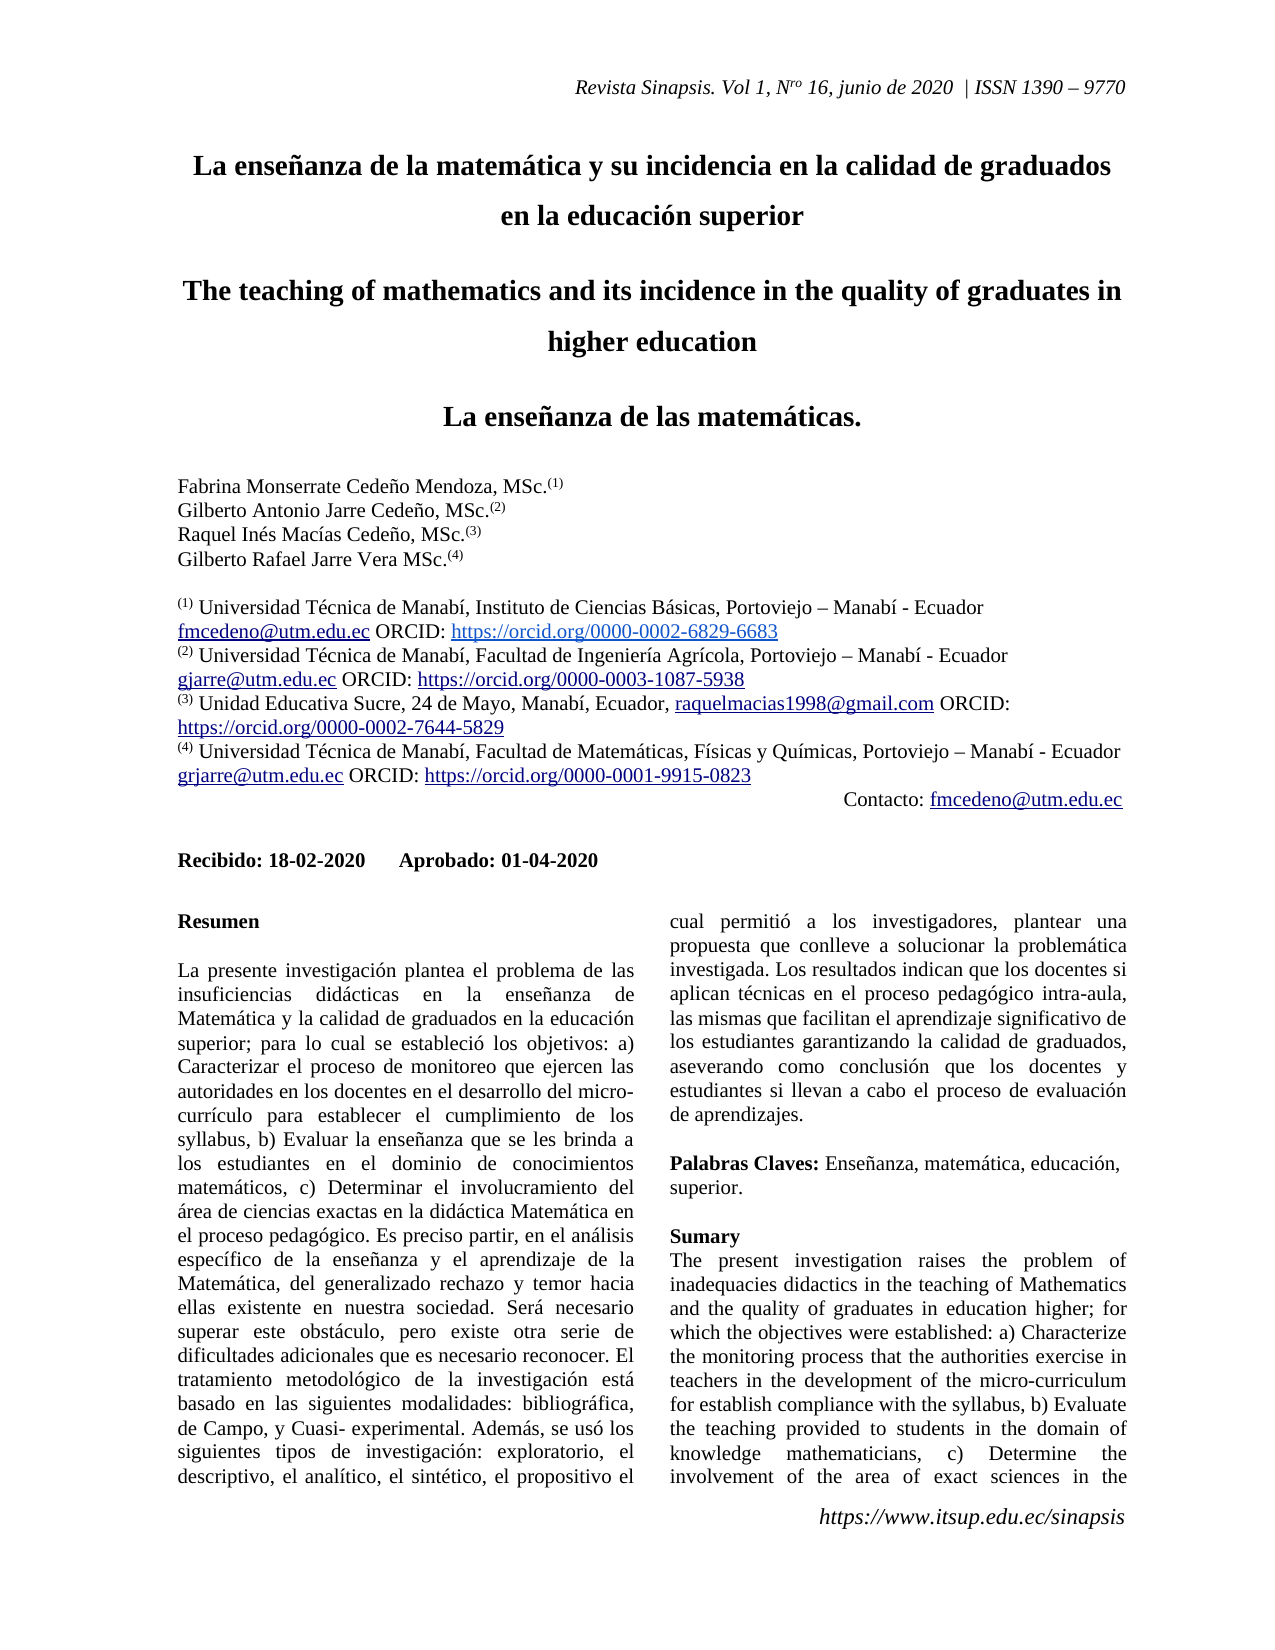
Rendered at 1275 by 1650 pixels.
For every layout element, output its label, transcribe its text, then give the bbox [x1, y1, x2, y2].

text Contacto: fmcedeno@utm.edu.ec [162, 787, 1127, 811]
text Resumen [177, 909, 635, 933]
text Palabras Claves: Enseñanza, matemática, educación, superior. [669, 1151, 1127, 1199]
text Recibido: 18-02-2020 Aprobado: 01-04-2020 [177, 848, 1127, 872]
text (3) Unidad Educativa Sucre, 24 de Mayo, Manabí, Ecuador, raquelmacias1998@gmail.com ORCID: https://orcid.org/0000-0002-7644-5829 [177, 691, 1127, 739]
text The present investigation raises the problem of inadequacies didactics in the teaching of Mathematics and the quality of graduates in education higher; for which the objectives were established: a) Characterize the monitoring process that the authorities exercise in teachers in the development of the micro-curriculum for establish compliance with the syllabus, b) Evaluate the teaching provided to students in the domain of knowledge mathematicians, c) Determine the involvement of the area of ​​exact sciences in the [669, 1248, 1127, 1488]
text Fabrina Monserrate Cedeño Mendoza, MSc.(1) [177, 474, 1127, 498]
text Sumary [669, 1224, 1127, 1248]
text La enseñanza de las matemáticas. [177, 399, 1127, 432]
text Raquel Inés Macías Cedeño, MSc.(3) [177, 522, 1127, 546]
text (4) Universidad Técnica de Manabí, Facultad de Matemáticas, Físicas y Químicas, Portoviejo – Manabí - Ecuador grjarre@utm.edu.ec ORCID: https://orcid.org/0000-0001-9915-0823 [177, 739, 1127, 787]
text cual permitió a los investigadores, plantear una propuesta que conlleve a solucionar la problemática investigada. Los resultados indican que los docentes si aplican técnicas en el proceso pedagógico intra-aula, las mismas que facilitan el aprendizaje significativo de los estudiantes garantizando la calidad de graduados, aseverando como conclusión que los docentes y estudiantes si llevan a cabo el proceso de evaluación de aprendizajes. [669, 909, 1127, 1126]
text Gilberto Antonio Jarre Cedeño, MSc.(2) [177, 498, 1127, 522]
text La enseñanza de la matemática y su incidencia en la calidad de graduados en la educación superior [177, 148, 1127, 232]
text The teaching of mathematics and its incidence in the quality of graduates in higher education [177, 273, 1127, 357]
text La presente investigación plantea el problema de las insuficiencias didácticas en la enseñanza de Matemática y la calidad de graduados en la educación superior; para lo cual se estableció los objetivos: a) Caracterizar el proceso de monitoreo que ejercen las autoridades en los docentes en el desarrollo del micro-currículo para establecer el cumplimiento de los syllabus, b) Evaluar la enseñanza que se les brinda a los estudiantes en el dominio de conocimientos matemáticos, c) Determinar el involucramiento del área de ciencias exactas en la didáctica Matemática en el proceso pedagógico. Es preciso partir, en el análisis específico de la enseñanza y el aprendizaje de la Matemática, del generalizado rechazo y temor hacia ellas existente en nuestra sociedad. Será necesario superar este obstáculo, pero existe otra serie de dificultades adicionales que es necesario reconocer. El tratamiento metodológico de la investigación está basado en las siguientes modalidades: bibliográfica, de Campo, y Cuasi- experimental. Además, se usó los siguientes tipos de investigación: exploratorio, el descriptivo, el analítico, el sintético, el propositivo el [177, 958, 635, 1488]
text (1) Universidad Técnica de Manabí, Instituto de Ciencias Básicas, Portoviejo – Manabí - Ecuador fmcedeno@utm.edu.ec ORCID: https://orcid.org/0000-0002-6829-6683 [177, 594, 1127, 643]
text Gilberto Rafael Jarre Vera MSc.(4) [177, 546, 1127, 571]
text (2) Universidad Técnica de Manabí, Facultad de Ingeniería Agrícola, Portoviejo – Manabí - Ecuador gjarre@utm.edu.ec ORCID: https://orcid.org/0000-0003-1087-5938 [177, 643, 1127, 691]
